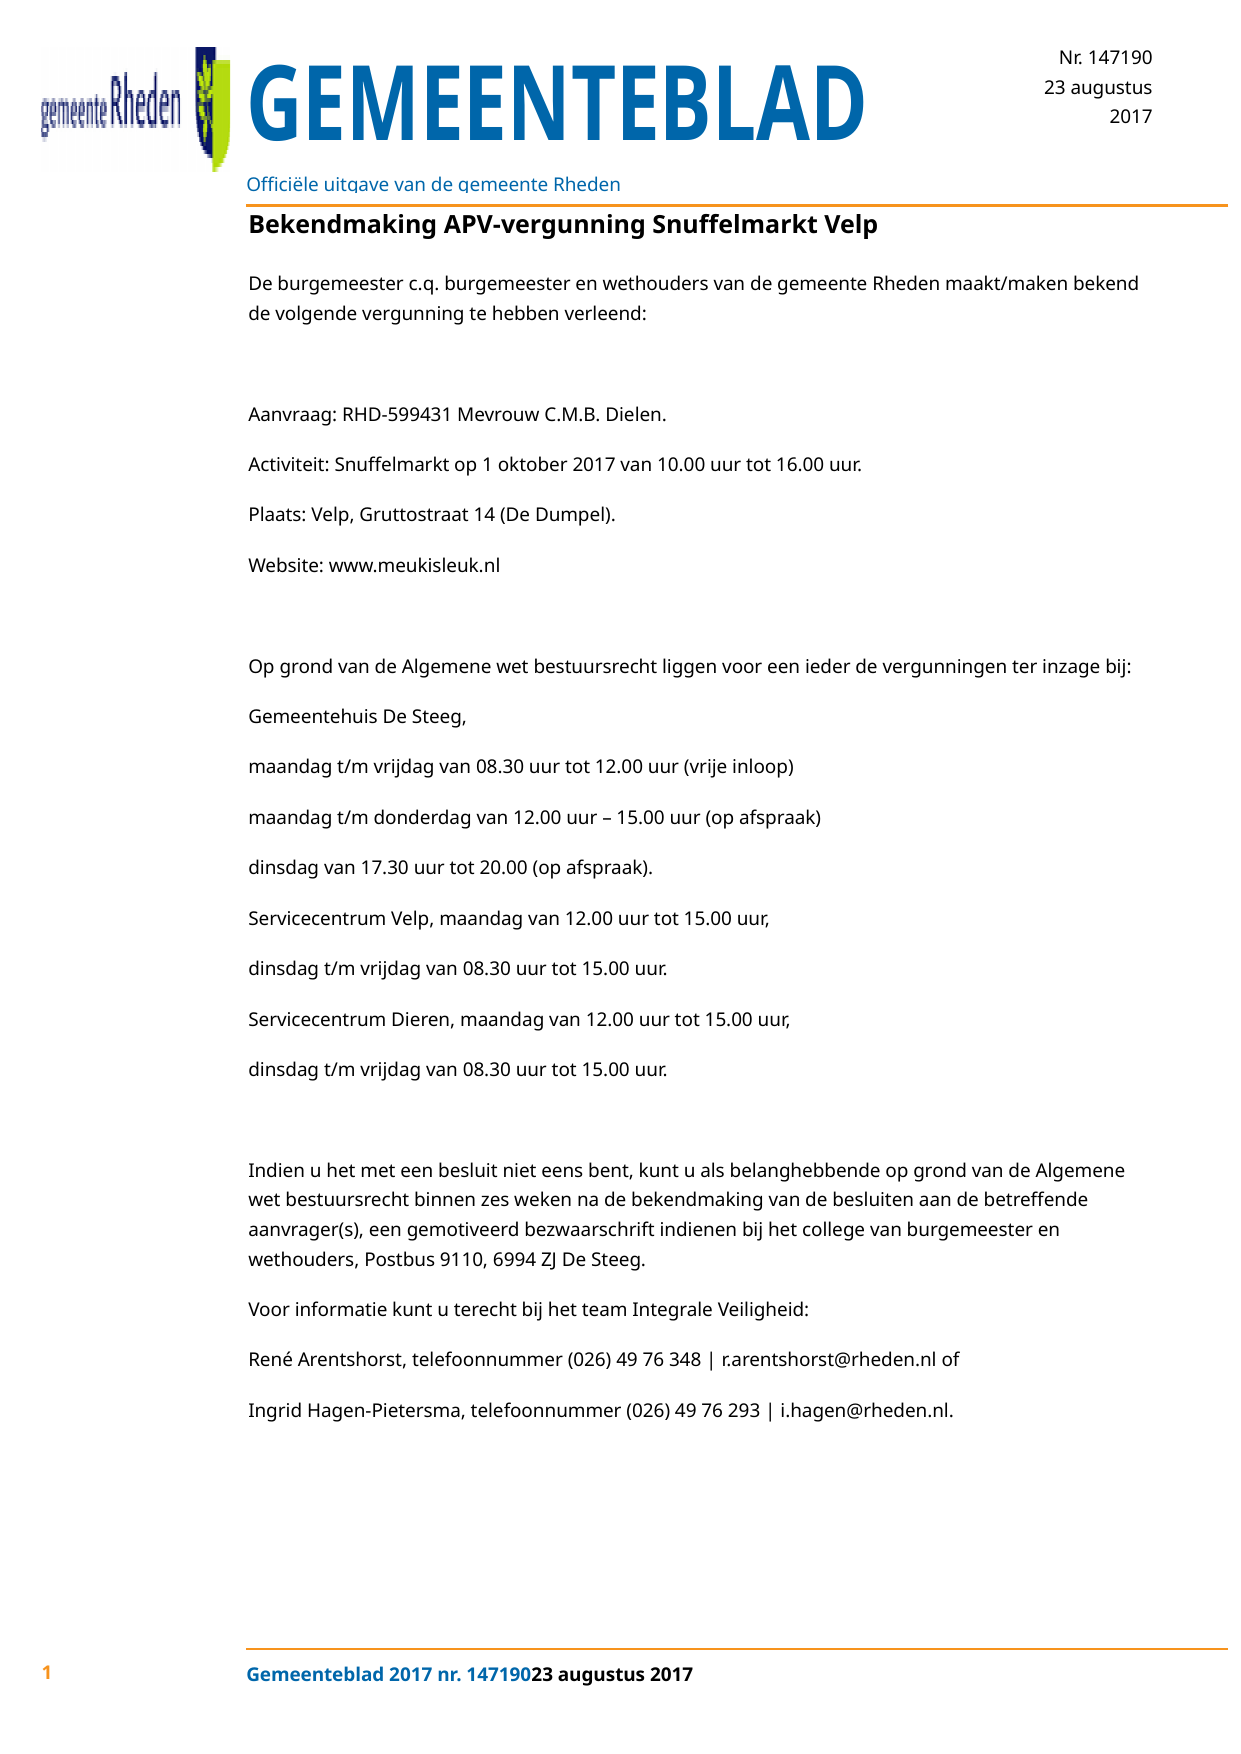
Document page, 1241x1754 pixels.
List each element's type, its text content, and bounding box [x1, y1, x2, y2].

text maandag t/m donderdag van 12.00 uur – 15.00 uur (op afspraak) [248, 804, 1152, 830]
text Indien u het met een besluit niet eens bent, kunt u als belanghebbende op grond van de Algemene wet bestuursrecht binnen zes weken na de bekendmaking van de besluiten aan de betreffende aanvrager(s), een gemotiveerd bezwaarschrift indienen bij het college van burgemeester en wethouders, Postbus 9110, 6994 ZJ De Steeg. [248, 1157, 1152, 1271]
text Bekendmaking APV-vergunning Snuffelmarkt Velp [248, 207, 1152, 241]
text Op grond van de Algemene wet bestuursrecht liggen voor een ieder de vergunningen ter inzage bij: [248, 653, 1152, 678]
text Plaats: Velp, Gruttostraat 14 (De Dumpel). [248, 502, 1152, 527]
text Voor informatie kunt u terecht bij het team Integrale Veiligheid: [248, 1296, 1152, 1322]
text Website: www.meukisleuk.nl [248, 552, 1152, 578]
text dinsdag t/m vrijdag van 08.30 uur tot 15.00 uur. [248, 955, 1152, 981]
text Servicecentrum Velp, maandag van 12.00 uur tot 15.00 uur, [248, 905, 1152, 931]
text maandag t/m vrijdag van 08.30 uur tot 12.00 uur (vrije inloop) [248, 754, 1152, 779]
text dinsdag t/m vrijdag van 08.30 uur tot 15.00 uur. [248, 1056, 1152, 1082]
text Servicecentrum Dieren, maandag van 12.00 uur tot 15.00 uur, [248, 1006, 1152, 1031]
text Aanvraag: RHD-599431 Mevrouw C.M.B. Dielen. [248, 401, 1152, 426]
text René Arentshorst, telefoonnummer (026) 49 76 348 | r.arentshorst@rheden.nl of [248, 1347, 1152, 1372]
text De burgemeester c.q. burgemeester en wethouders van de gemeente Rheden maakt/maken bekend de volgende vergunning te hebben verleend: [248, 270, 1152, 326]
text dinsdag van 17.30 uur tot 20.00 (op afspraak). [248, 854, 1152, 880]
text Ingrid Hagen-Pietersma, telefoonnummer (026) 49 76 293 | i.hagen@rheden.nl. [248, 1397, 1152, 1423]
picture [41, 47, 231, 172]
text Gemeentehuis De Steeg, [248, 703, 1152, 729]
text Activiteit: Snuffelmarkt op 1 oktober 2017 van 10.00 uur tot 16.00 uur. [248, 451, 1152, 477]
